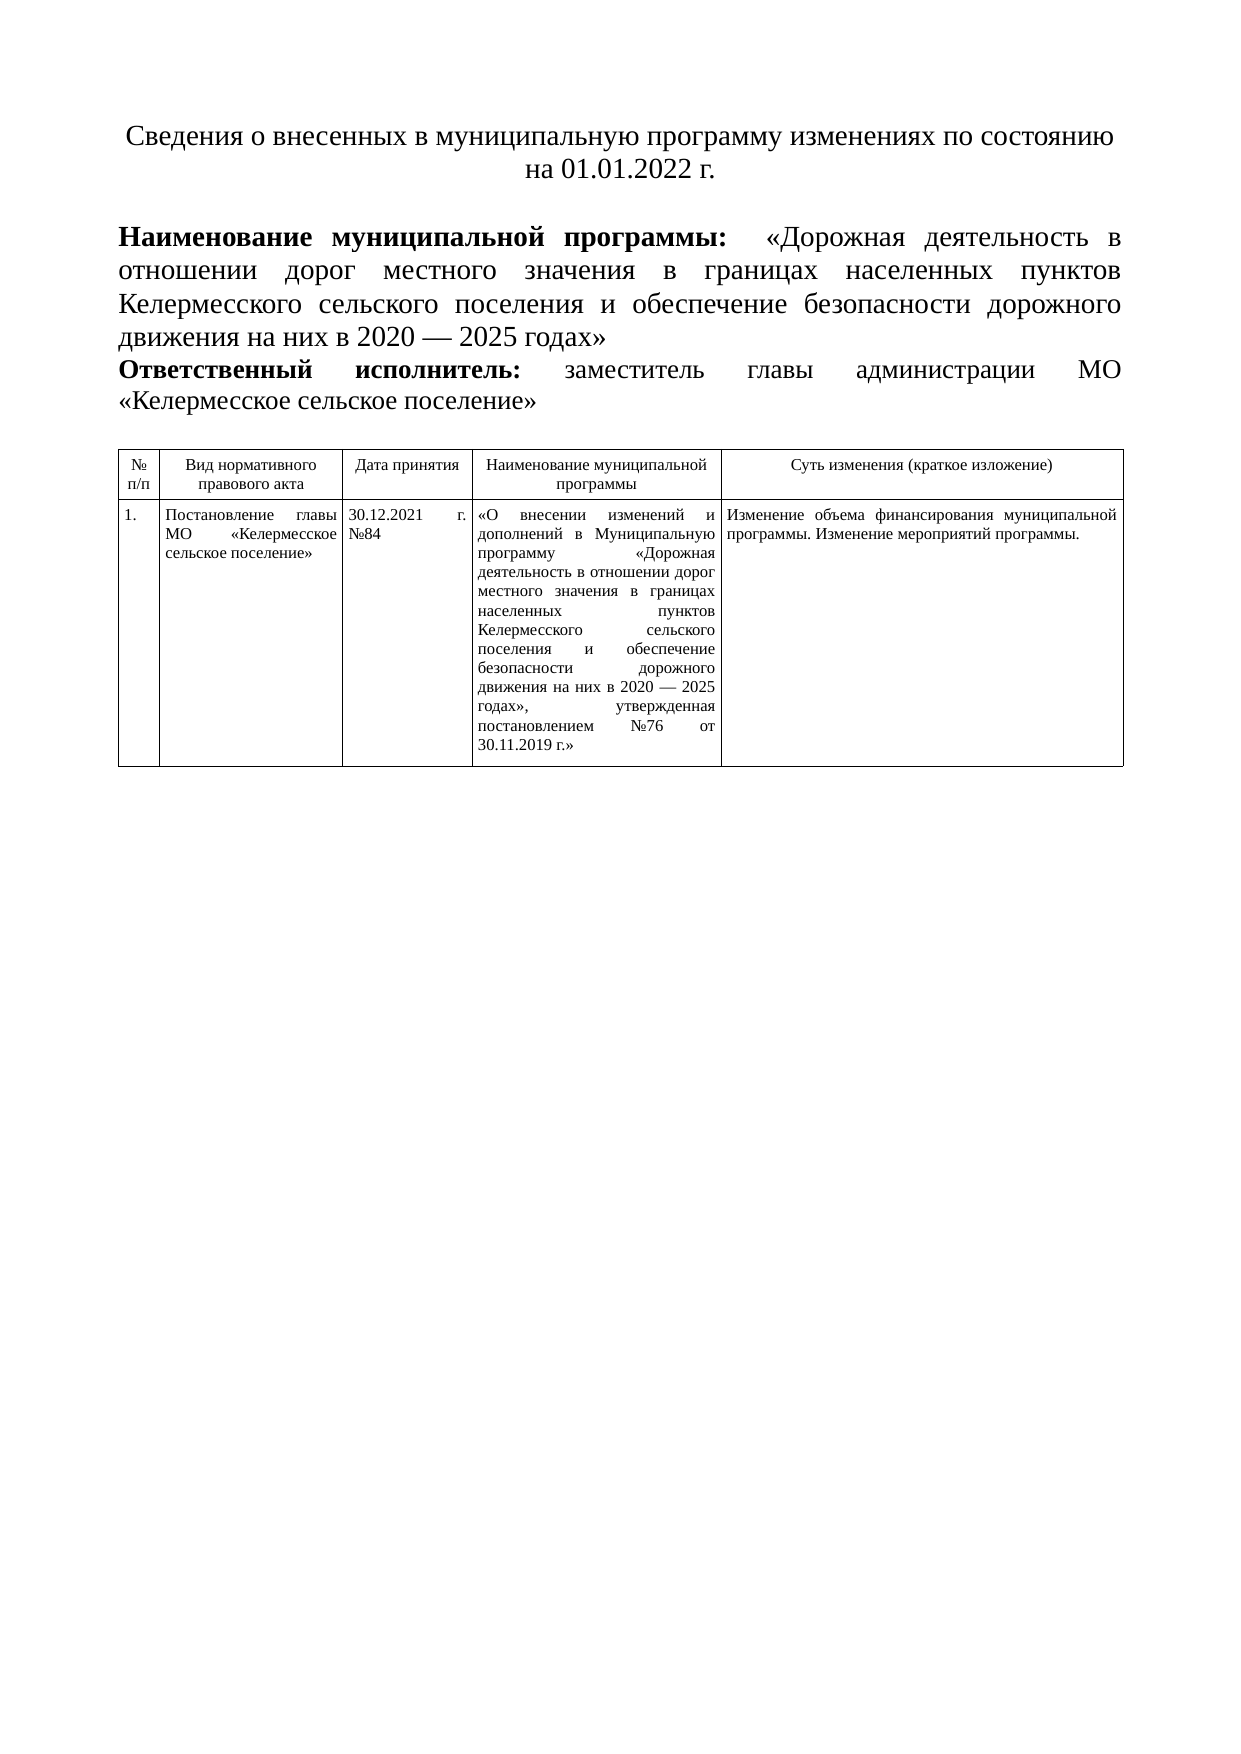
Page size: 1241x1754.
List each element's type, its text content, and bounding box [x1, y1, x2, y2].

table_cell 1. [119, 500, 159, 766]
table_header Вид нормативного правового акта [160, 450, 342, 499]
table_cell «О внесении изменений и дополнений в Муниципальную программу «Дорожная деятельность в отношении дорог местного значения в границах населенных пунктов Келермесского сельского поселения и обеспечение безопасности дорожного движения на них в 2020 — 2025 годах», утвержденная постановлением №76 от 30.11.2019 г.» [473, 500, 721, 766]
table_cell Изменение объема финансирования муниципальной программы. Изменение мероприятий программы. [722, 500, 1123, 766]
table_header Суть изменения (краткое изложение) [722, 450, 1123, 499]
text Ответственный исполнитель: заместитель главы администрации МО «Келермесское сельское поселение» [118, 353, 1122, 415]
table_header Наименование муниципальной программы [473, 450, 721, 499]
table_header № п/п [119, 450, 159, 499]
table_cell Постановление главы МО «Келермесское сельское поселение» [160, 500, 342, 766]
table_cell 30.12.2021 г. №84 [343, 500, 472, 766]
text Наименование муниципальной программы: «Дорожная деятельность в отношении дорог местного значения в границах населенных пунктов Келермесского сельского поселения и обеспечение безопасности дорожного движения на них в 2020 — 2025 годах» [118, 219, 1122, 353]
table_header Дата принятия [343, 450, 472, 499]
text Сведения о внесенных в муниципальную программу изменениях по состоянию на 01.01.2022 г. [118, 118, 1122, 185]
